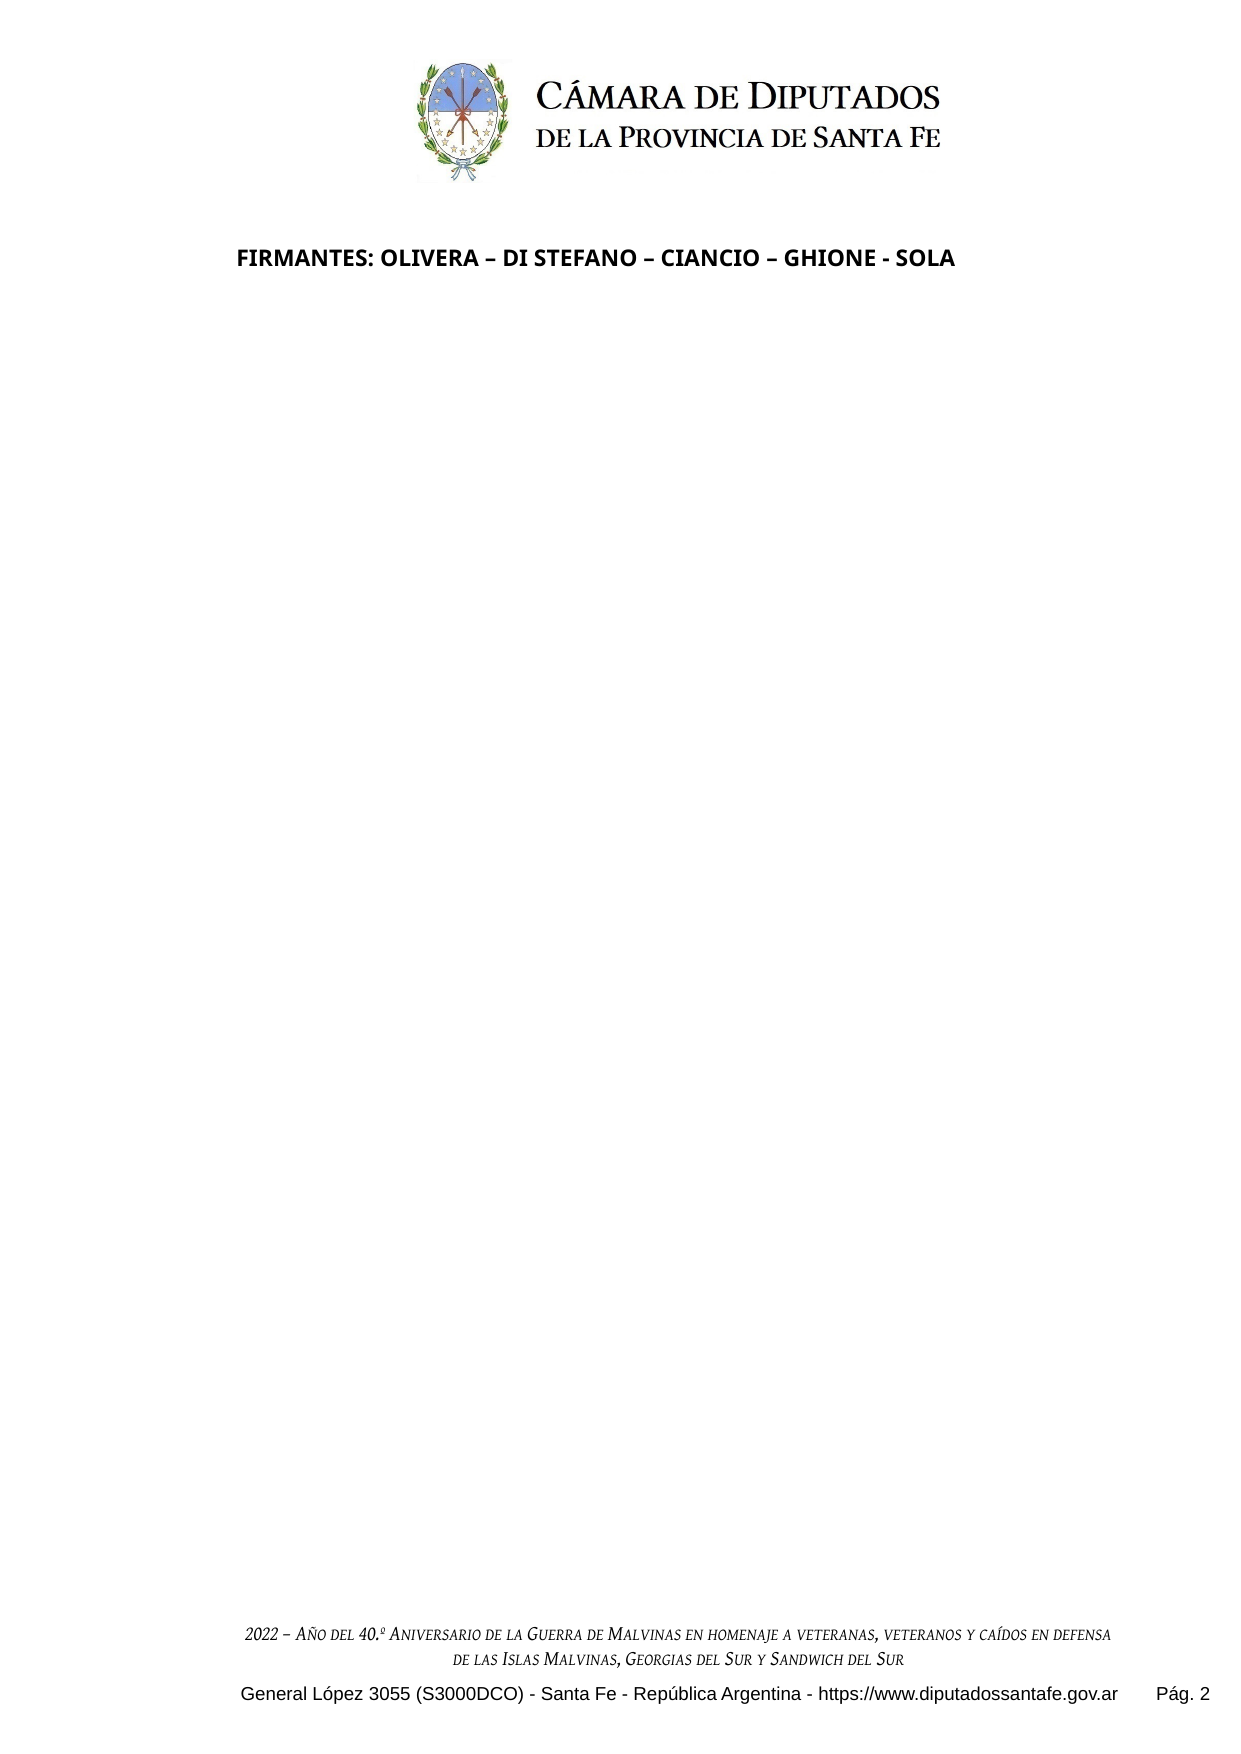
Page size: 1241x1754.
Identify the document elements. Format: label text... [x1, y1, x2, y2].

picture [413, 59, 945, 183]
text FIRMANTES: OLIVERA – DI STEFANO – CIANCIO – GHIONE - SOLA [236, 242, 1122, 273]
